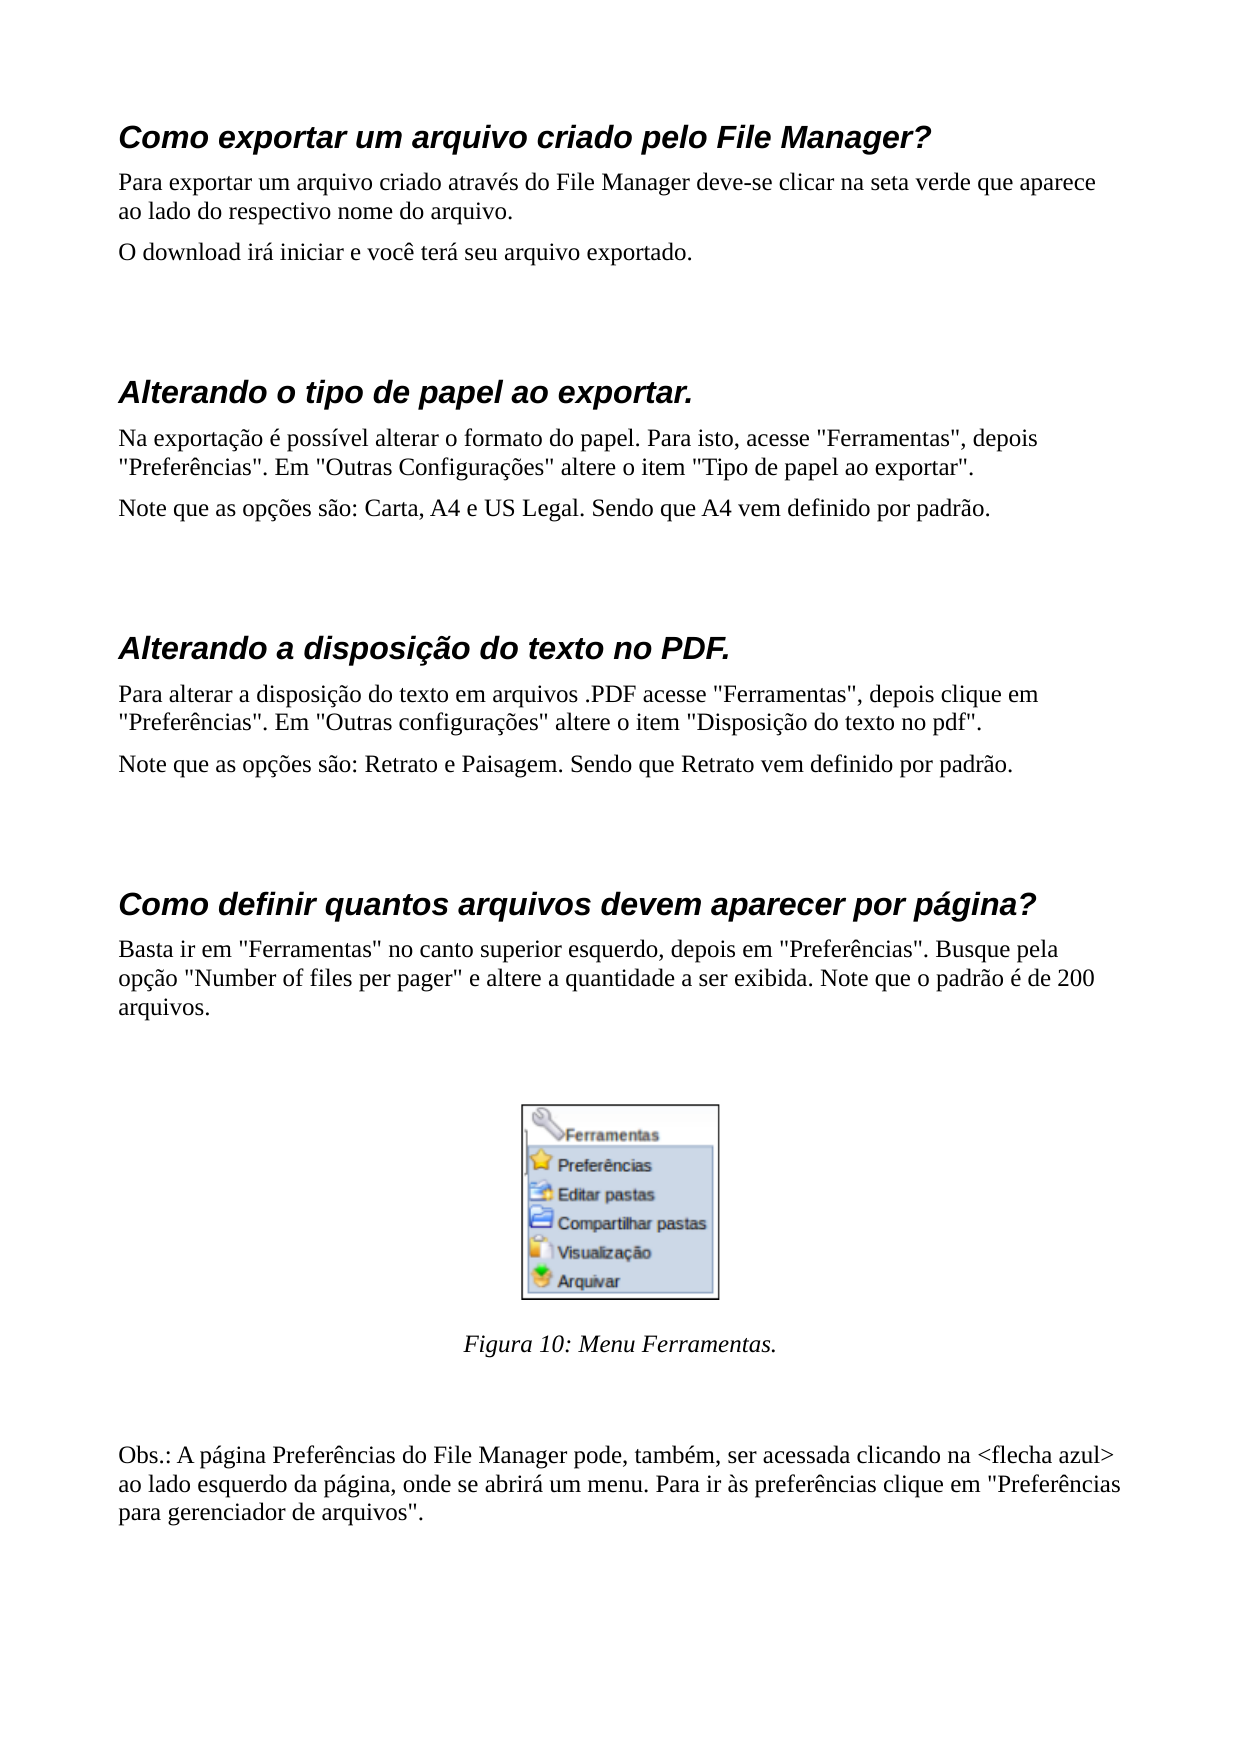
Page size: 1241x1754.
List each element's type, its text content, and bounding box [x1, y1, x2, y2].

picture [521, 1103, 720, 1300]
text Note que as opções são: Retrato e Paisagem. Sendo que Retrato vem definido por padrão. [118, 749, 1122, 777]
text Basta ir em "Ferramentas" no canto superior esquerdo, depois em "Preferências". Busque pela opção "Number of files per pager" e altere a quantidade a ser exibida. Note que o padrão é de 200 arquivos. [118, 934, 1122, 1021]
subtitle Alterando o tipo de papel ao exportar. [118, 374, 1122, 411]
subtitle Alterando a disposição do texto no PDF. [118, 629, 1122, 666]
subtitle Como exportar um arquivo criado pelo File Manager? [118, 118, 1122, 155]
text Para exportar um arquivo criado através do File Manager deve-se clicar na seta verde que aparece ao lado do respectivo nome do arquivo. [118, 167, 1122, 225]
text Na exportação é possível alterar o formato do papel. Para isto, acesse "Ferramentas", depois "Preferências". Em "Outras Configurações" altere o item "Tipo de papel ao exportar". [118, 423, 1122, 481]
text Obs.: A página Preferências do File Manager pode, também, ser acessada clicando na <flecha azul> ao lado esquerdo da página, onde se abrirá um menu. Para ir às preferências clique em "Preferências para gerenciador de arquivos". [118, 1440, 1122, 1526]
text Note que as opções são: Carta, A4 e US Legal. Sendo que A4 vem definido por padrão. [118, 493, 1122, 522]
subtitle Como definir quantos arquivos devem aparecer por página? [118, 885, 1122, 922]
text Figura 10: Menu Ferramentas. [118, 1103, 1122, 1357]
text Para alterar a disposição do texto em arquivos .PDF acesse "Ferramentas", depois clique em "Preferências". Em "Outras configurações" altere o item "Disposição do texto no pdf". [118, 679, 1122, 736]
text O download irá iniciar e você terá seu arquivo exportado. [118, 237, 1122, 266]
